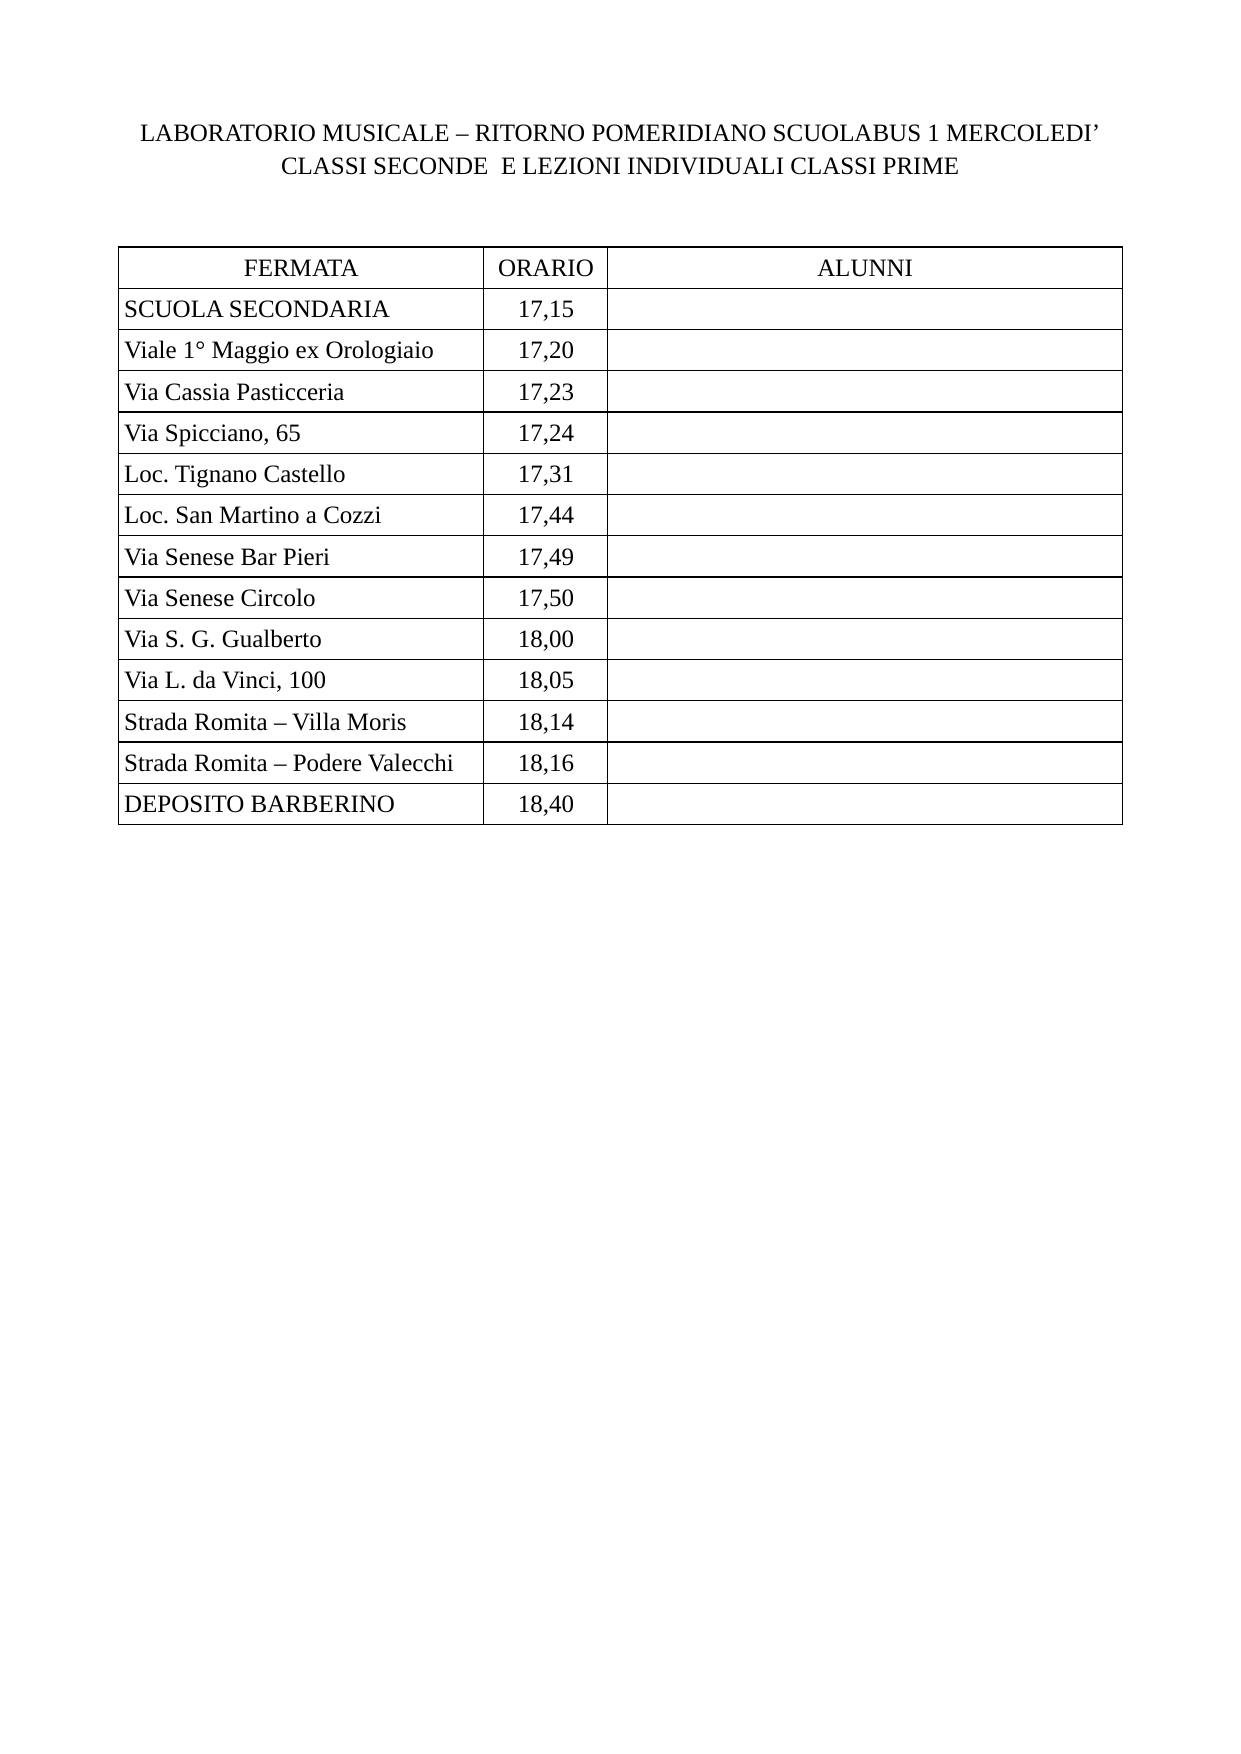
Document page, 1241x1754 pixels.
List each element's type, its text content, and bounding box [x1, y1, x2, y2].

text LABORATORIO MUSICALE – RITORNO POMERIDIANO SCUOLABUS 1 MERCOLEDI’ CLASSI SECONDE E LEZIONI INDIVIDUALI CLASSI PRIME [118, 118, 1122, 180]
table_cell 17,44 [484, 495, 607, 535]
table_header ORARIO [484, 248, 607, 288]
table_cell 17,49 [484, 536, 607, 576]
table_cell 18,00 [484, 619, 607, 659]
table_cell Via Senese Bar Pieri [119, 536, 483, 576]
table_cell Via Spicciano, 65 [119, 413, 483, 453]
table_cell Via Senese Circolo [119, 578, 483, 618]
table_cell Via L. da Vinci, 100 [119, 660, 483, 700]
table_cell [608, 784, 1122, 824]
table_cell 17,23 [484, 371, 607, 411]
table_cell Via Cassia Pasticceria [119, 371, 483, 411]
table_cell 18,14 [484, 701, 607, 741]
table_cell Strada Romita – Villa Moris [119, 701, 483, 741]
table_cell Loc. Tignano Castello [119, 454, 483, 494]
table_cell [608, 701, 1122, 741]
table_cell [608, 743, 1122, 783]
table_cell [608, 536, 1122, 576]
table_cell 18,05 [484, 660, 607, 700]
table_header ALUNNI [608, 248, 1122, 288]
table_cell [608, 660, 1122, 700]
table_cell 17,50 [484, 578, 607, 618]
table_cell 17,20 [484, 330, 607, 370]
table_cell [608, 454, 1122, 494]
table_cell Via S. G. Gualberto [119, 619, 483, 659]
table_cell 18,40 [484, 784, 607, 824]
table_cell 18,16 [484, 743, 607, 783]
table_cell Viale 1° Maggio ex Orologiaio [119, 330, 483, 370]
table_cell [608, 371, 1122, 411]
table_cell [608, 289, 1122, 329]
table_cell Loc. San Martino a Cozzi [119, 495, 483, 535]
table_cell Strada Romita – Podere Valecchi [119, 743, 483, 783]
table_cell [608, 495, 1122, 535]
table_cell 17,31 [484, 454, 607, 494]
table_cell [608, 413, 1122, 453]
table_cell [608, 330, 1122, 370]
table_cell [608, 619, 1122, 659]
table_cell 17,24 [484, 413, 607, 453]
table_cell DEPOSITO BARBERINO [119, 784, 483, 824]
table_cell 17,15 [484, 289, 607, 329]
table_cell [608, 578, 1122, 618]
table_cell SCUOLA SECONDARIA [119, 289, 483, 329]
table_header FERMATA [119, 248, 483, 288]
